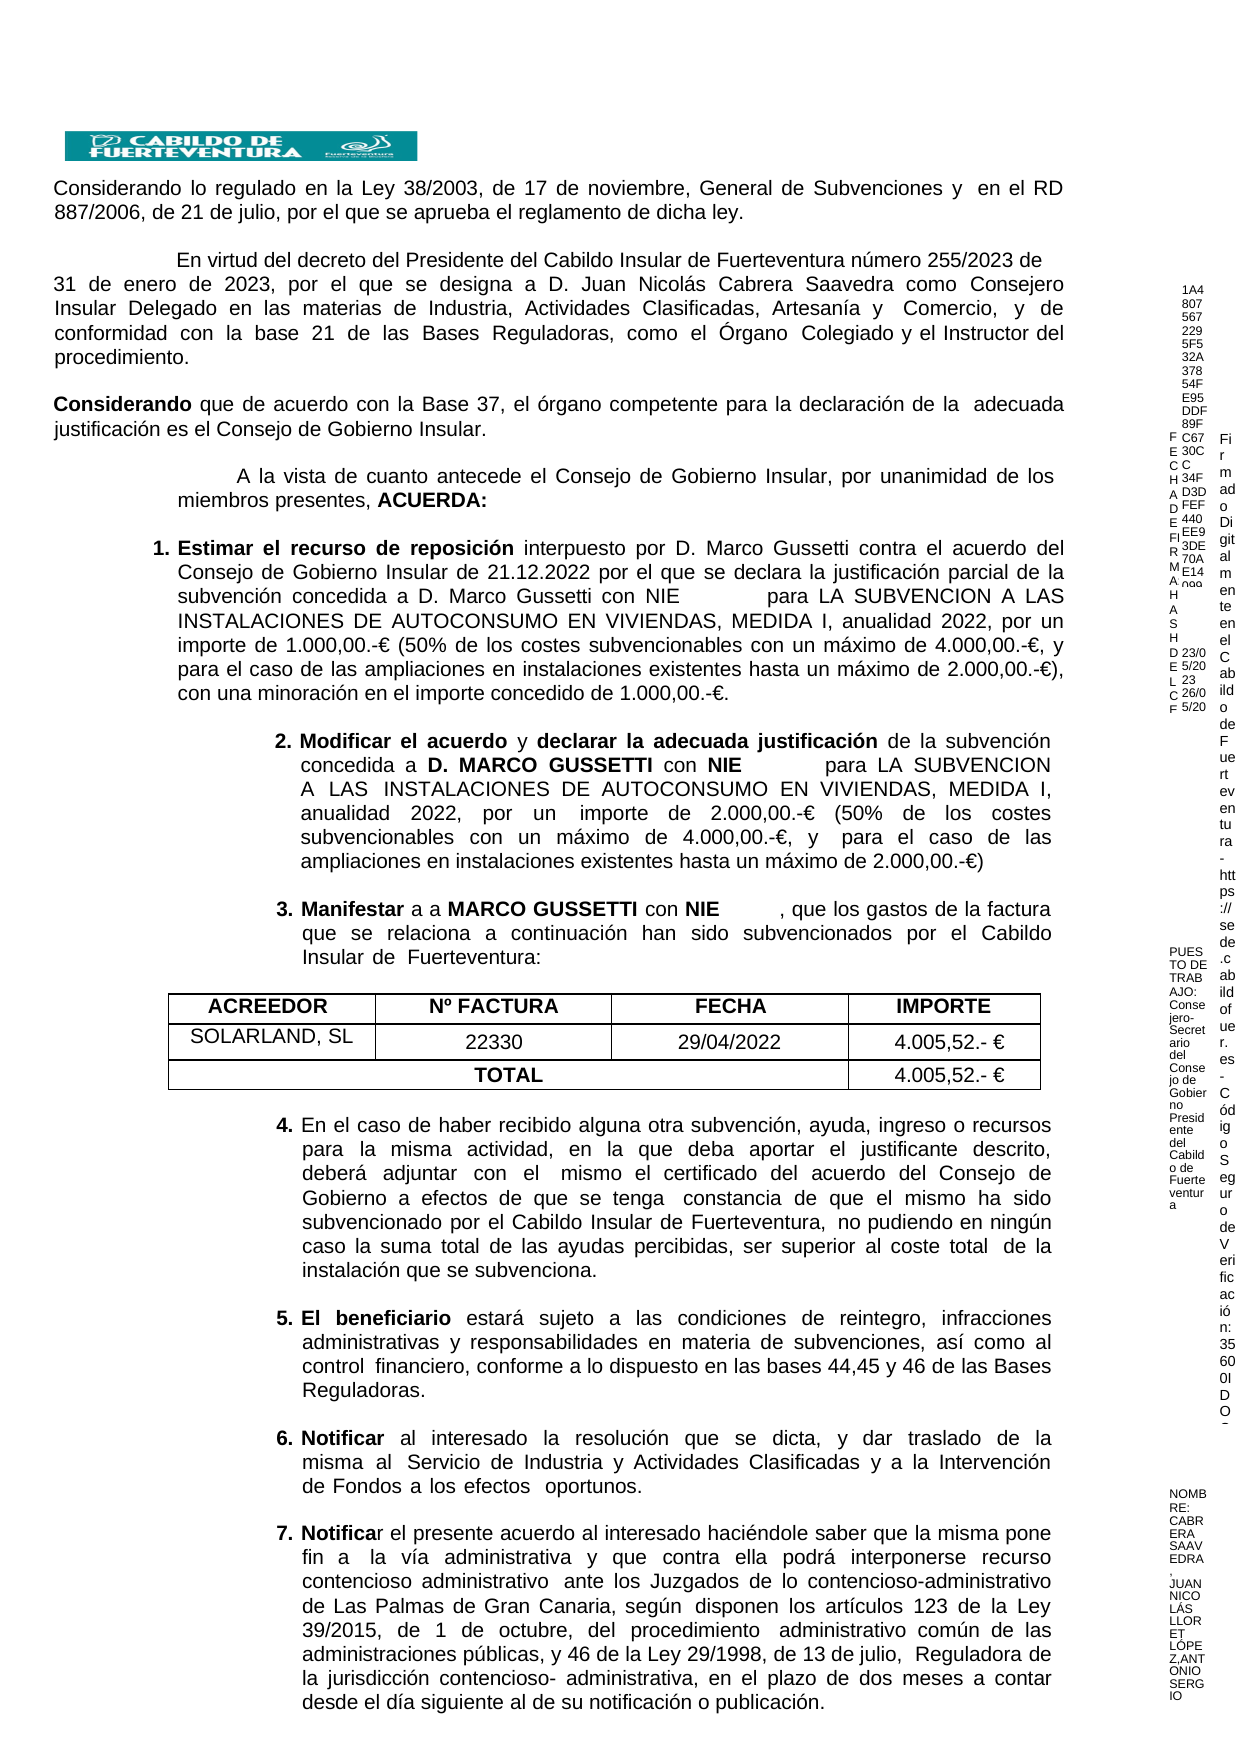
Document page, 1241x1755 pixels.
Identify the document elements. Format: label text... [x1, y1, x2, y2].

list Notificar al interesado la resolución que se dicta, y dar traslado de la misma al Servicio de Industria y Actividades Clasificadas y a la Intervención de Fondos a los efectos oportunos. [276, 1426, 1052, 1498]
text Firmado Digitalmente en el Cabildo de Fuerteventura - https://sede.cabildofuer.es - Código Seguro de Verificación: 35600IDOC278CACB8A7C4E184888 [1219, 430, 1236, 1423]
table_cell 4.005,52.- € [849, 1025, 1040, 1059]
list El beneficiario estará sujeto a las condiciones de reintegro, infracciones administrativas y responsabilidades en materia de subvenciones, así como al control financiero, conforme a lo dispuesto en las bases 44,45 y 46 de las Bases Reguladoras. [276, 1306, 1052, 1402]
text [1179, 283, 1209, 587]
list 26/05/2023 [1182, 687, 1209, 713]
text En virtud del decreto del Presidente del Cabildo Insular de Fuerteventura número 255/2023 de [176, 248, 1241, 272]
list PUESTO DE TRABAJO: [1169, 945, 1209, 999]
text 31 de enero de 2023, por el que se designa a D. Juan Nicolás Cabrera Saavedra como Consejero Insular Delegado en las materias de Industria, Actividades Clasificadas, Artesanía y Comercio, y de conformidad con la base 21 de las Bases Reguladoras, como el Órgano Colegiado y el Instructor del procedimiento. [53, 272, 1064, 368]
text A la vista de cuanto antecede el Consejo de Gobierno Insular, por unanimidad de los miembros presentes, ACUERDA: [177, 464, 1067, 512]
list Modificar el acuerdo y declarar la adecuada justificación de la subvención concedida a D. MARCO GUSSETTI con NIE para LA SUBVENCION A LAS INSTALACIONES DE AUTOCONSUMO EN VIVIENDAS, MEDIDA I, anualidad 2022, por un importe de 2.000,00.-€ (50% de los costes subvencionables con un máximo de 4.000,00.-€, y para el caso de las ampliaciones en instalaciones existentes hasta un máximo de 2.000,00.-€) [274, 728, 1052, 873]
list 23/05/2023 [1182, 646, 1209, 687]
list NOMBRE: [1169, 1488, 1209, 1515]
text 1A48075672295F532A37854FE95DDF89FC6730CC [1182, 284, 1209, 472]
list En el caso de haber recibido alguna otra subvención, ayuda, ingreso o recursos para la misma actividad, en la que deba aportar el justificante descrito, deberá adjuntar con el mismo el certificado del acuerdo del Consejo de Gobierno a efectos de que se tenga constancia de que el mismo ha sido subvencionado por el Cabildo Insular de Fuerteventura, no pudiendo en ningún caso la suma total de las ayudas percibidas, ser superior al coste total de la instalación que se subvenciona. [276, 1113, 1052, 1282]
list Estimar el recurso de reposición interpuesto por D. Marco Gussetti contra el acuerdo del Consejo de Gobierno Insular de 21.12.2022 por el que se declara la justificación parcial de la subvención concedida a D. Marco Gussetti con NIE para LA SUBVENCION A LAS INSTALACIONES DE AUTOCONSUMO EN VIVIENDAS, MEDIDA I, anualidad 2022, por un importe de 1.000,00.-€ (50% de los costes subvencionables con un máximo de 4.000,00.-€, y para el caso de las ampliaciones en instalaciones existentes hasta un máximo de 2.000,00.-€), con una minoración en el importe concedido de 1.000,00.-€. [153, 536, 1064, 705]
text 34FD3DFEF440EE93DE70AE140996B1C6668F08F5 [1182, 472, 1209, 587]
list CABRERA SAAVEDRA, JUAN NICOLÁS LLORET LÓPEZ,ANTONIO SERGIO [1169, 1516, 1207, 1703]
text FECHA DE FIRMA: HASH DEL CERTIFICADO: [1169, 430, 1184, 713]
list Consejero-Secretario del Consejo de Gobierno Presidente del Cabildo de Fuerteventura [1169, 1000, 1207, 1209]
text Considerando que de acuerdo con la Base 37, el órgano competente para la declaración de la adecuada justificación es el Consejo de Gobierno Insular. [53, 392, 1064, 440]
table_header Nº FACTURA [376, 995, 611, 1023]
table_header IMPORTE [849, 995, 1040, 1023]
table_cell TOTAL [169, 1061, 848, 1088]
table_header FECHA [612, 995, 848, 1023]
table_cell 22330 [376, 1025, 611, 1059]
list Notificar el presente acuerdo al interesado haciéndole saber que la misma pone fin a la vía administrativa y que contra ella podrá interponerse recurso contencioso administrativo ante los Juzgados de lo contencioso-administrativo de Las Palmas de Gran Canaria, según disponen los artículos 123 de la Ley 39/2015, de 1 de octubre, del procedimiento administrativo común de las administraciones públicas, y 46 de la Ley 29/1998, de 13 de julio, Reguladora de la jurisdicción contencioso- administrativa, en el plazo de dos meses a contar desde el día siguiente al de su notificación o publicación. [276, 1521, 1052, 1714]
text Considerando lo regulado en la Ley 38/2003, de 17 de noviembre, General de Subvenciones y en el RD 887/2006, de 21 de julio, por el que se aprueba el reglamento de dicha ley. [53, 176, 1064, 224]
table_header ACREEDOR [169, 995, 375, 1023]
list [1167, 1488, 1209, 1722]
table_cell SOLARLAND, SL [169, 1025, 375, 1059]
picture [64, 131, 418, 161]
table_cell 29/04/2022 [612, 1025, 848, 1059]
list Manifestar a a MARCO GUSSETTI con NIE , que los gastos de la factura que se relaciona a continuación han sido subvencionados por el Cabildo Insular de Fuerteventura: [276, 896, 1052, 969]
table_cell 4.005,52.- € [849, 1061, 1040, 1088]
